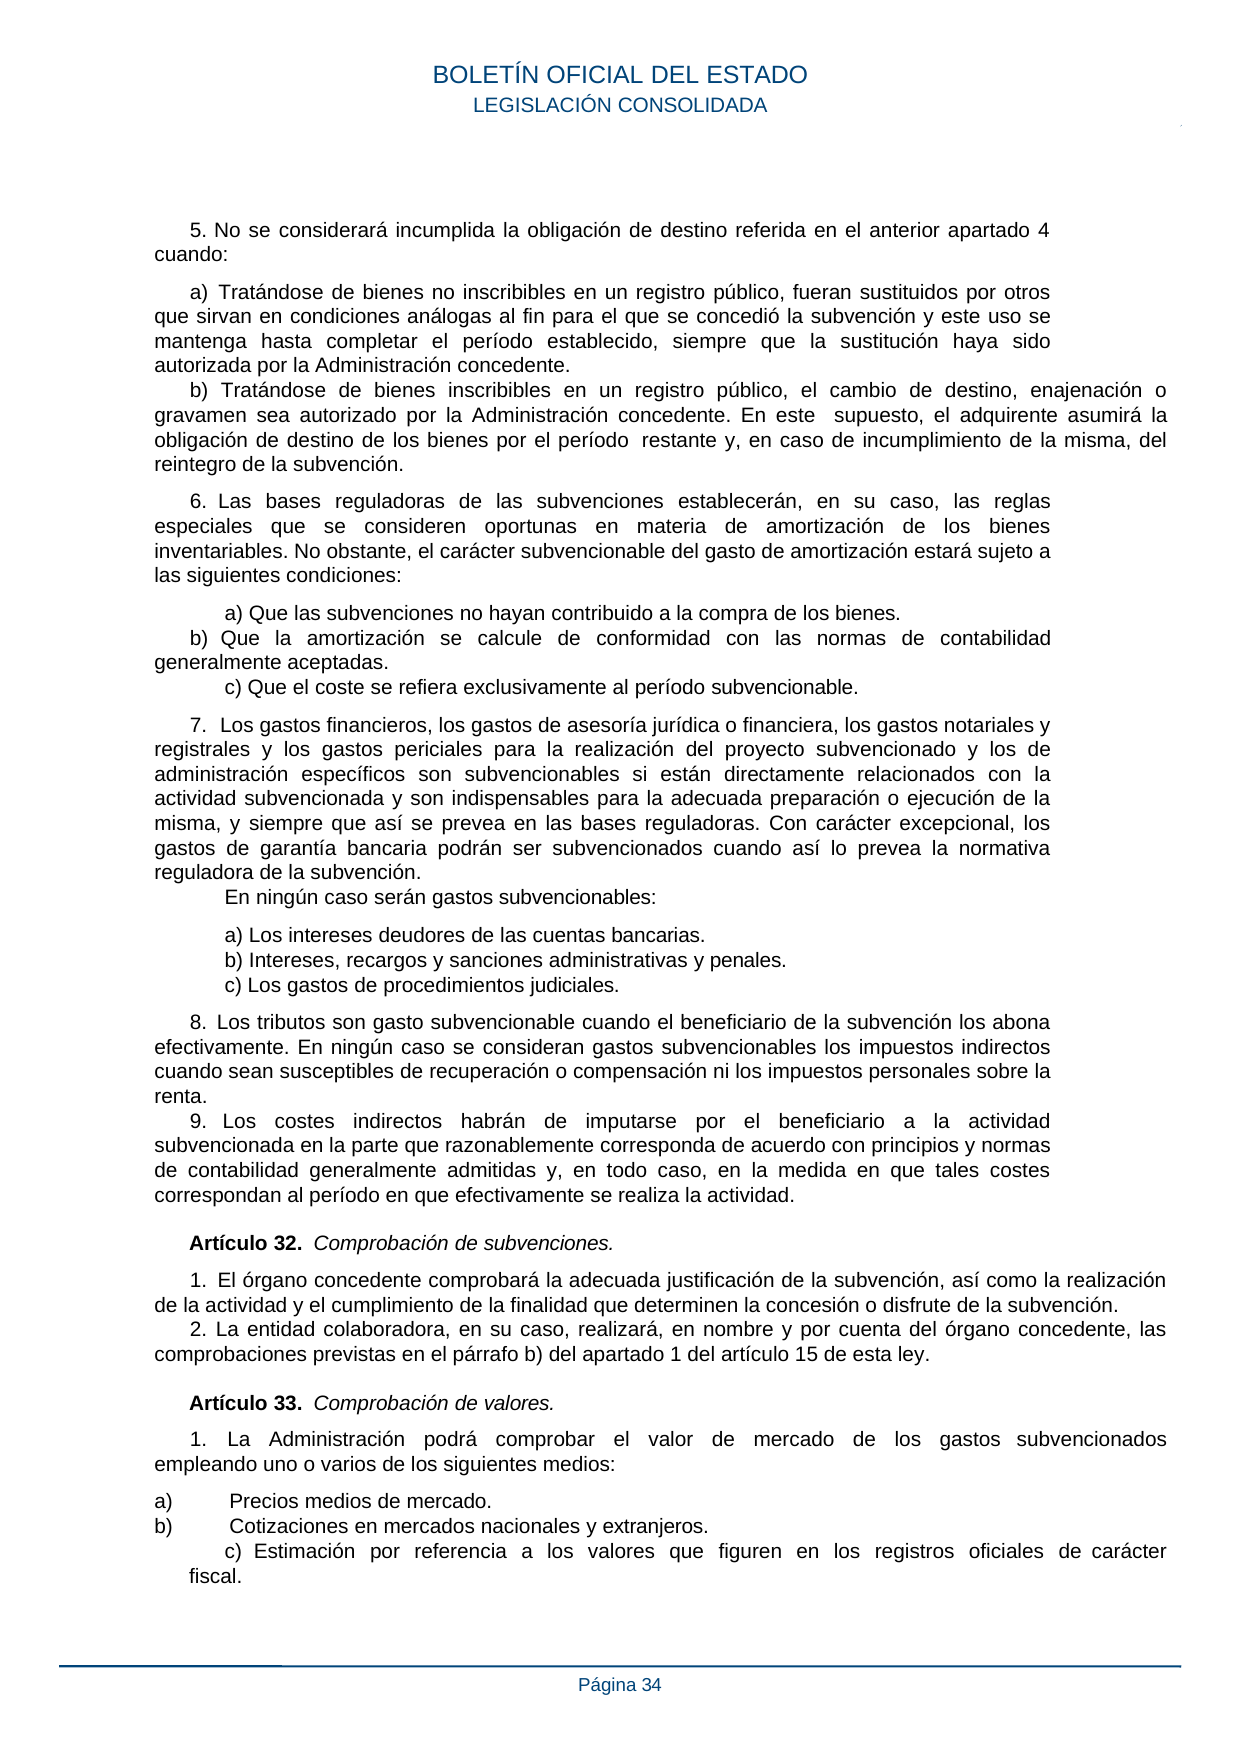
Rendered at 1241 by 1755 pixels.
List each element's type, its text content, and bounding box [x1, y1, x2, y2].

list Que las subvenciones no hayan contribuido a la compra de los bienes. [224, 601, 1168, 624]
list Que la amortización se calcule de conformidad con las normas de contabilidad generalmente aceptadas. [154, 626, 1052, 674]
list Precios medios de mercado. [154, 1489, 1168, 1513]
text Artículo 33. Comprobación de valores. [189, 1390, 1168, 1414]
text Artículo 32. Comprobación de subvenciones. [189, 1231, 1168, 1255]
list Los costes indirectos habrán de imputarse por el beneficiario a la actividad subvencionada en la parte que razonablemente corresponda de acuerdo con principios y normas de contabilidad generalmente admitidas y, en todo caso, en la medida en que tales costes correspondan al período en que efectivamente se realiza la actividad. [154, 1109, 1052, 1206]
list Estimación por referencia a los valores que figuren en los registros oficiales de carácter fiscal. [189, 1539, 1168, 1587]
list Los gastos de procedimientos judiciales. [224, 973, 1168, 997]
list La entidad colaboradora, en su caso, realizará, en nombre y por cuenta del órgano concedente, las comprobaciones previstas en el párrafo b) del apartado 1 del artículo 15 de esta ley. [154, 1317, 1168, 1366]
list Los tributos son gasto subvencionable cuando el beneficiario de la subvención los abona efectivamente. En ningún caso se consideran gastos subvencionables los impuestos indirectos cuando sean susceptibles de recuperación o compensación ni los impuestos personales sobre la renta. [154, 1010, 1052, 1108]
list Tratándose de bienes inscribibles en un registro público, el cambio de destino, enajenación o gravamen sea autorizado por la Administración concedente. En este supuesto, el adquirente asumirá la obligación de destino de los bienes por el período restante y, en caso de incumplimiento de la misma, del reintegro de la subvención. [154, 378, 1168, 476]
list Los gastos financieros, los gastos de asesoría jurídica o financiera, los gastos notariales y registrales y los gastos periciales para la realización del proyecto subvencionado y los de administración específicos son subvencionables si están directamente relacionados con la actividad subvencionada y son indispensables para la adecuada preparación o ejecución de la misma, y siempre que así se prevea en las bases reguladoras. Con carácter excepcional, los gastos de garantía bancaria podrán ser subvencionados cuando así lo prevea la normativa reguladora de la subvención. [154, 712, 1052, 884]
list Cotizaciones en mercados nacionales y extranjeros. [154, 1514, 1168, 1538]
list Las bases reguladoras de las subvenciones establecerán, en su caso, las reglas especiales que se consideren oportunas en materia de amortización de los bienes inventariables. No obstante, el carácter subvencionable del gasto de amortización estará sujeto a las siguientes condiciones: [154, 489, 1052, 587]
text En ningún caso serán gastos subvencionables: [224, 885, 1168, 909]
list La Administración podrá comprobar el valor de mercado de los gastos subvencionados empleando uno o varios de los siguientes medios: [154, 1427, 1168, 1476]
list Los intereses deudores de las cuentas bancarias. [224, 923, 1168, 947]
list El órgano concedente comprobará la adecuada justificación de la subvención, así como la realización de la actividad y el cumplimiento de la finalidad que determinen la concesión o disfrute de la subvención. [154, 1268, 1168, 1316]
list Que el coste se refiera exclusivamente al período subvencionable. [224, 675, 1168, 699]
list No se considerará incumplida la obligación de destino referida en el anterior apartado 4 cuando: [154, 218, 1052, 266]
list Intereses, recargos y sanciones administrativas y penales. [224, 948, 1168, 972]
list Tratándose de bienes no inscribibles en un registro público, fueran sustituidos por otros que sirvan en condiciones análogas al fin para el que se concedió la subvención y este uso se mantenga hasta completar el período establecido, siempre que la sustitución haya sido autorizada por la Administración concedente. [154, 279, 1052, 377]
